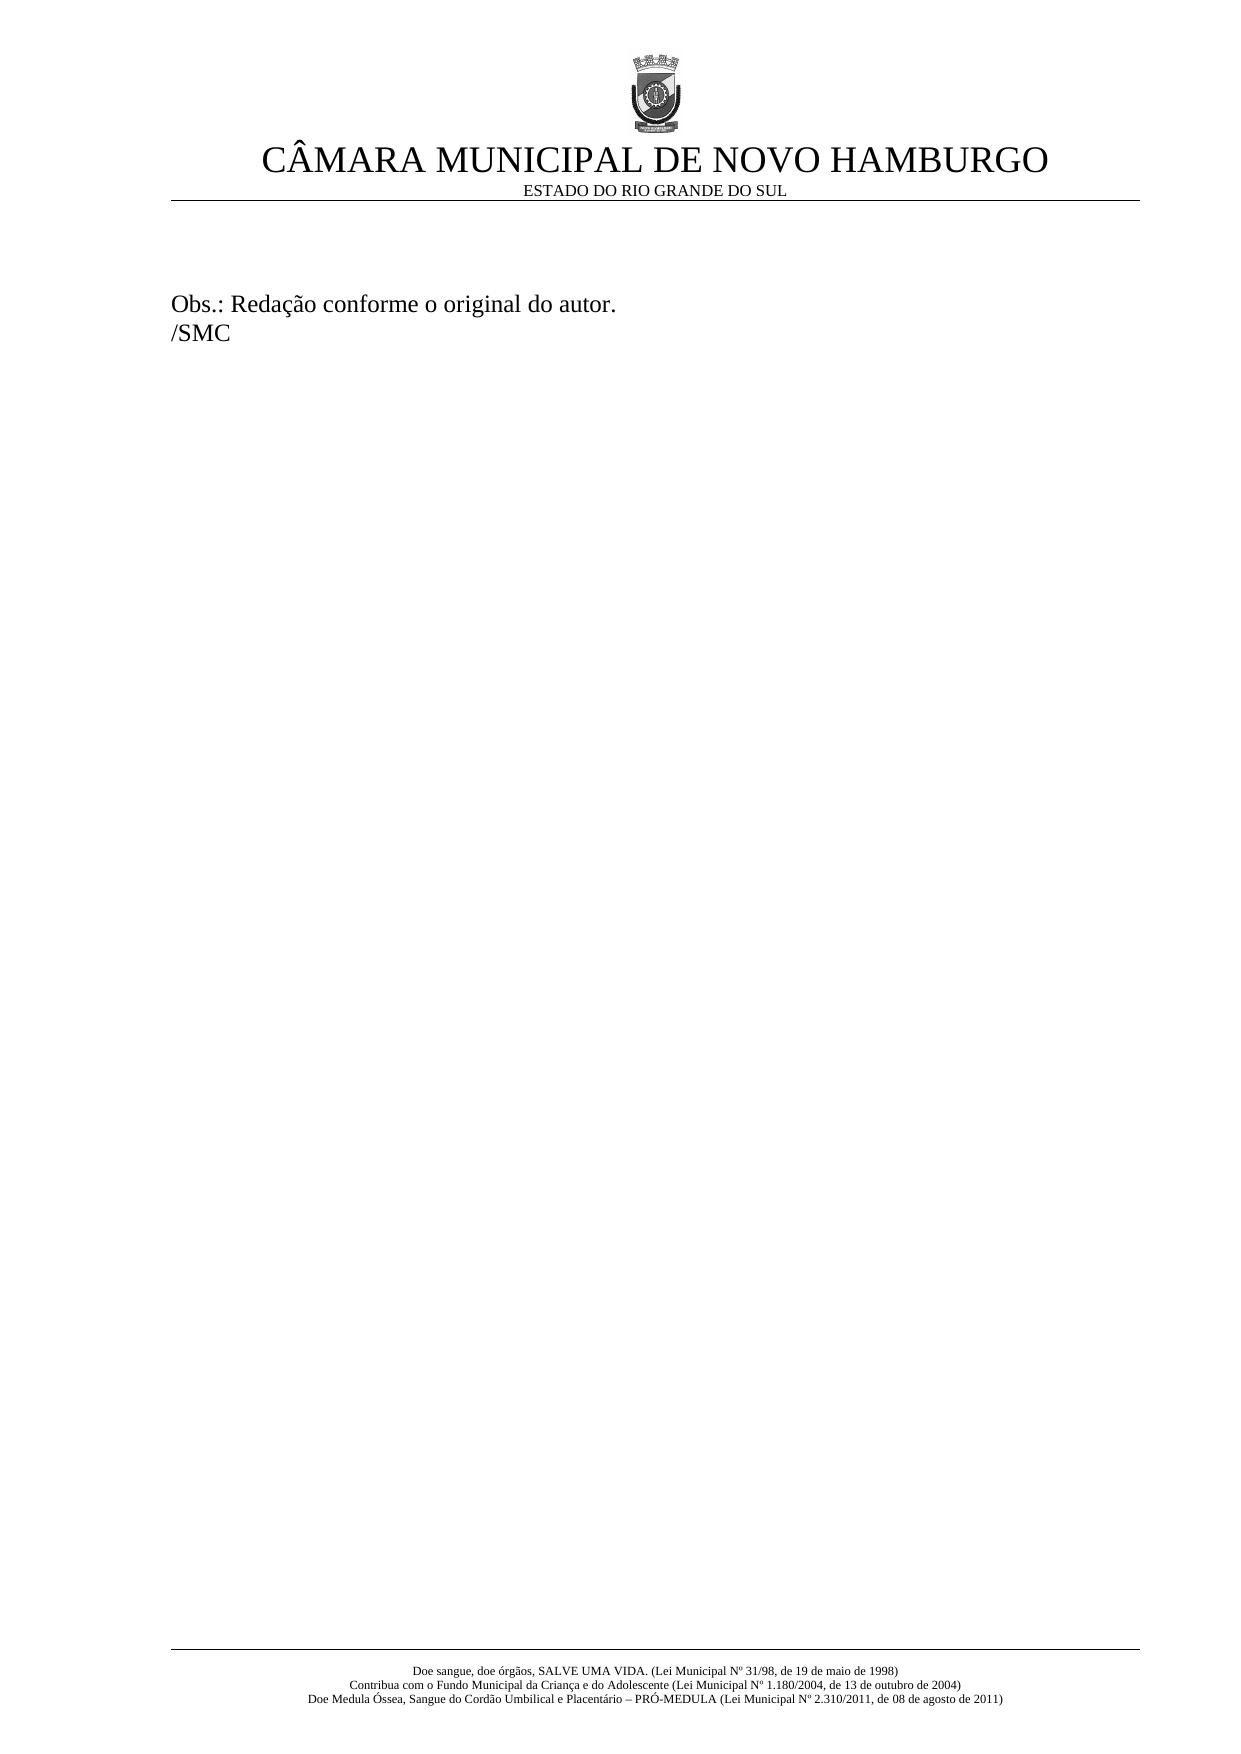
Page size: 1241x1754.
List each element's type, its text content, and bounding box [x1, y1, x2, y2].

text /SMC [171, 318, 1140, 346]
text Obs.: Redação conforme o original do autor. [171, 289, 1140, 318]
